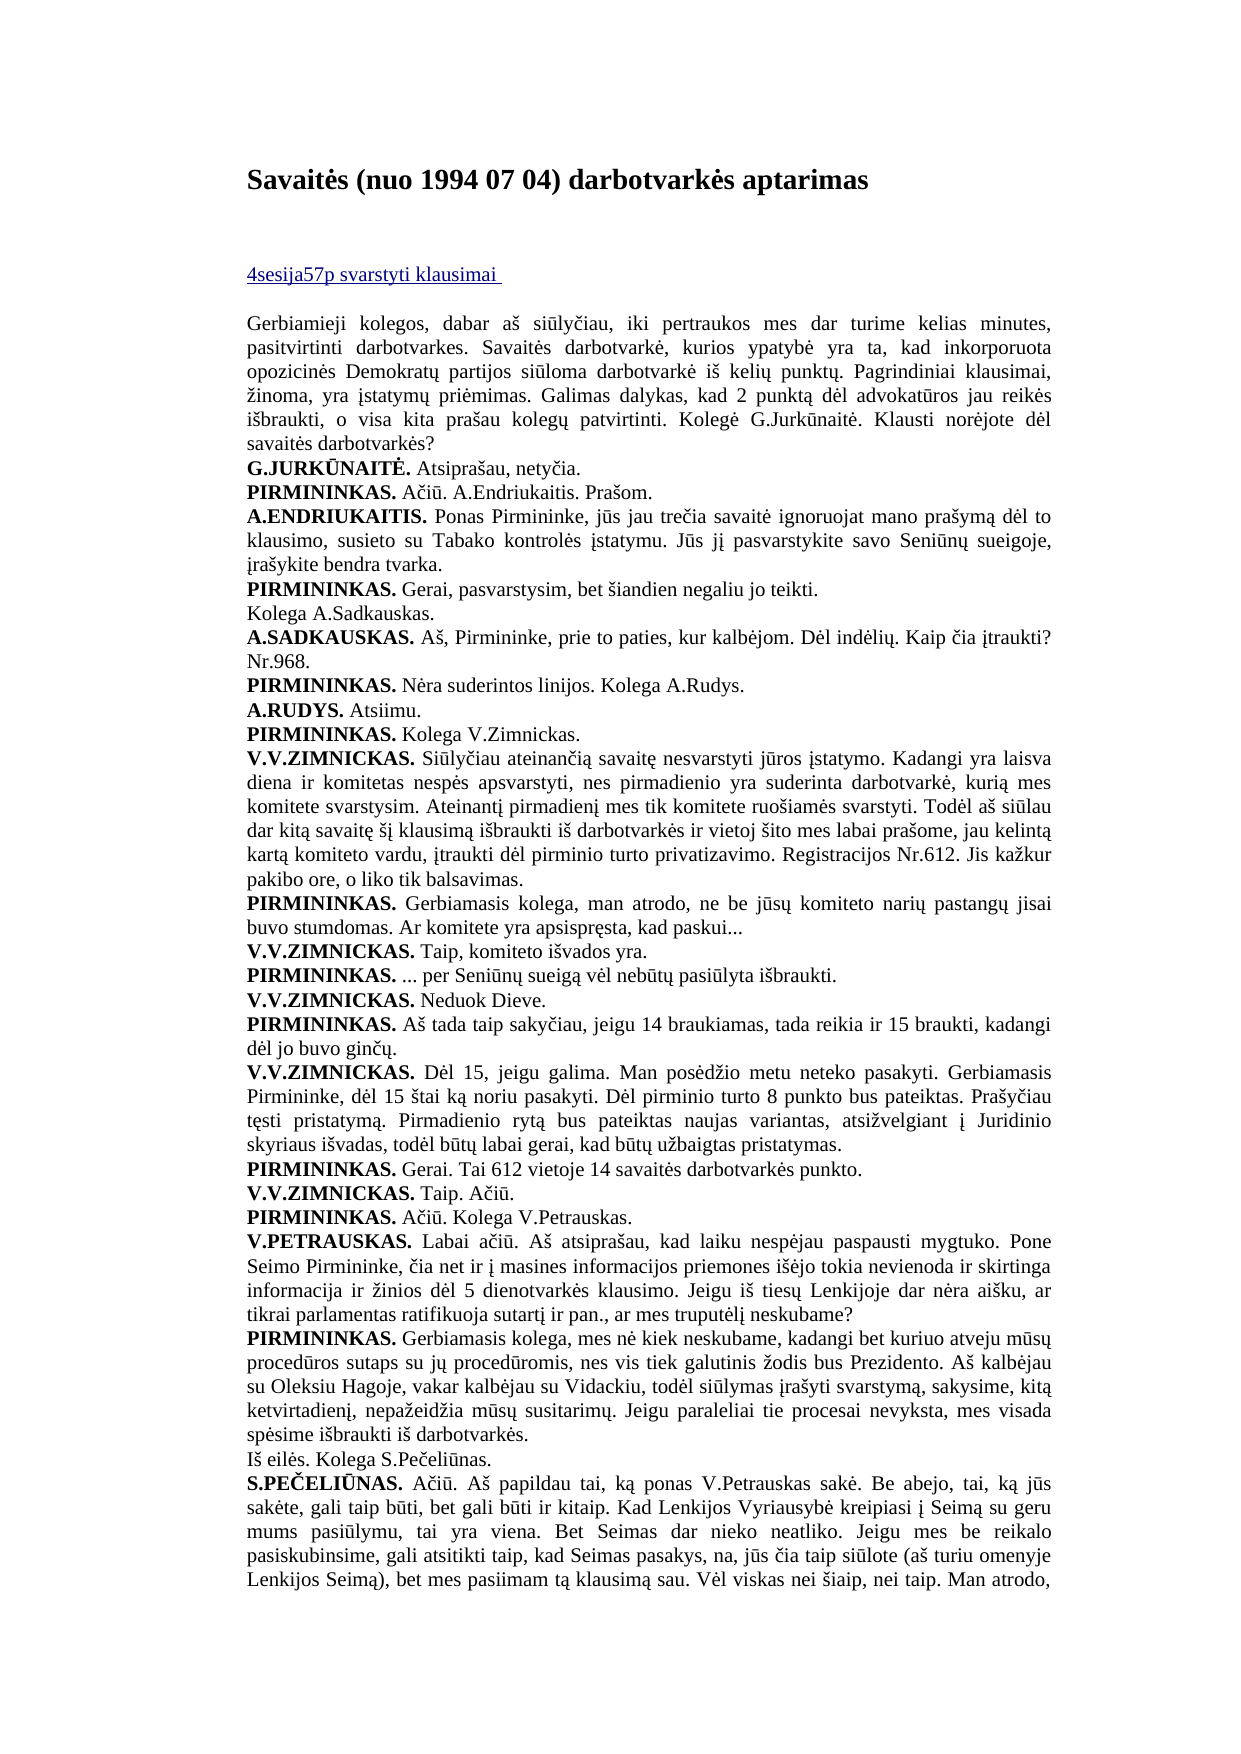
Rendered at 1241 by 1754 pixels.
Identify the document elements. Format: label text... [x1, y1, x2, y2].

text V.V.ZIMNICKAS. Siūlyčiau ateinančią savaitę nesvarstyti jūros įstatymo. Kadangi yra laisva diena ir komitetas nespės apsvarstyti, nes pirmadienio yra suderinta darbotvarkė, kurią mes komitete svarstysim. Ateinantį pirmadienį mes tik komitete ruošiamės svarstyti. Todėl aš siūlau dar kitą savaitę šį klausimą išbraukti iš darbotvarkės ir vietoj šito mes labai prašome, jau kelintą kartą komiteto vardu, įtraukti dėl pirminio turto privatizavimo. Registracijos Nr.612. Jis kažkur pakibo ore, o liko tik balsavimas. [247, 746, 1053, 891]
text A.SADKAUSKAS. Aš, Pirmininke, prie to paties, kur kalbėjom. Dėl indėlių. Kaip čia įtraukti? Nr.968. [247, 625, 1053, 673]
text V.PETRAUSKAS. Labai ačiū. Aš atsiprašau, kad laiku nespėjau paspausti mygtuko. Pone Seimo Pirmininke, čia net ir į masines informacijos priemones išėjo tokia nevienoda ir skirtinga informacija ir žinios dėl 5 dienotvarkės klausimo. Jeigu iš tiesų Lenkijoje dar nėra aišku, ar tikrai parlamentas ratifikuoja sutartį ir pan., ar mes truputėlį neskubame? [247, 1229, 1053, 1326]
text PIRMININKAS. Aš tada taip sakyčiau, jeigu 14 braukiamas, tada reikia ir 15 braukti, kadangi dėl jo buvo ginčų. [247, 1012, 1053, 1060]
text PIRMININKAS. Gerbiamasis kolega, man atrodo, ne be jūsų komiteto narių pastangų jisai buvo stumdomas. Ar komitete yra apsispręsta, kad paskui... [247, 891, 1053, 939]
text PIRMININKAS. Ačiū. A.Endriukaitis. Prašom. [247, 480, 1053, 504]
text PIRMININKAS. Ačiū. Kolega V.Petrauskas. [247, 1205, 1053, 1229]
text 4sesija57p svarstyti klausimai [247, 262, 1053, 286]
text G.JURKŪNAITĖ. Atsiprašau, netyčia. [247, 456, 1053, 479]
text PIRMININKAS. Nėra suderintos linijos. Kolega A.Rudys. [247, 673, 1053, 697]
text PIRMININKAS. Kolega V.Zimnickas. [247, 722, 1053, 746]
text V.V.ZIMNICKAS. Taip. Ačiū. [247, 1181, 1053, 1205]
text A.RUDYS. Atsiimu. [247, 698, 1053, 722]
text PIRMININKAS. Gerai, pasvarstysim, bet šiandien negaliu jo teikti. [247, 576, 1053, 601]
text V.V.ZIMNICKAS. Neduok Dieve. [247, 988, 1053, 1012]
text S.PEČELIŪNAS. Ačiū. Aš papildau tai, ką ponas V.Petrauskas sakė. Be abejo, tai, ką jūs sakėte, gali taip būti, bet gali būti ir kitaip. Kad Lenkijos Vyriausybė kreipiasi į Seimą su geru mums pasiūlymu, tai yra viena. Bet Seimas dar nieko neatliko. Jeigu mes be reikalo pasiskubinsime, gali atsitikti taip, kad Seimas pasakys, na, jūs čia taip siūlote (aš turiu omenyje Lenkijos Seimą), bet mes pasiimam tą klausimą sau. Vėl viskas nei šiaip, nei taip. Man atrodo, [247, 1471, 1053, 1591]
text PIRMININKAS. Gerbiamasis kolega, mes nė kiek neskubame, kadangi bet kuriuo atveju mūsų procedūros sutaps su jų procedūromis, nes vis tiek galutinis žodis bus Prezidento. Aš kalbėjau su Oleksiu Hagoje, vakar kalbėjau su Vidackiu, todėl siūlymas įrašyti svarstymą, sakysime, kitą ketvirtadienį, nepažeidžia mūsų susitarimų. Jeigu paraleliai tie procesai nevyksta, mes visada spėsime išbraukti iš darbotvarkės. [247, 1326, 1053, 1446]
text V.V.ZIMNICKAS. Taip, komiteto išvados yra. [247, 939, 1053, 963]
text Kolega A.Sadkauskas. [247, 601, 1053, 625]
text PIRMININKAS. Gerai. Tai 612 vietoje 14 savaitės darbotvarkės punkto. [247, 1157, 1053, 1181]
text Iš eilės. Kolega S.Pečeliūnas. [247, 1446, 1053, 1471]
text V.V.ZIMNICKAS. Dėl 15, jeigu galima. Man posėdžio metu neteko pasakyti. Gerbiamasis Pirmininke, dėl 15 štai ką noriu pasakyti. Dėl pirminio turto 8 punkto bus pateiktas. Prašyčiau tęsti pristatymą. Pirmadienio rytą bus pateiktas naujas variantas, atsižvelgiant į Juridinio skyriaus išvadas, todėl būtų labai gerai, kad būtų užbaigtas pristatymas. [247, 1060, 1053, 1156]
text Savaitės (nuo 1994 07 04) darbotvarkės aptarimas [247, 162, 1053, 196]
text Gerbiamieji kolegos, dabar aš siūlyčiau, iki pertraukos mes dar turime kelias minutes, pasitvirtinti darbotvarkes. Savaitės darbotvarkė, kurios ypatybė yra ta, kad inkorporuota opozicinės Demokratų partijos siūloma darbotvarkė iš kelių punktų. Pagrindiniai klausimai, žinoma, yra įstatymų priėmimas. Galimas dalykas, kad 2 punktą dėl advokatūros jau reikės išbraukti, o visa kita prašau kolegų patvirtinti. Kolegė G.Jurkūnaitė. Klausti norėjote dėl savaitės darbotvarkės? [247, 311, 1053, 455]
text A.ENDRIUKAITIS. Ponas Pirmininke, jūs jau trečia savaitė ignoruojat mano prašymą dėl to klausimo, susieto su Tabako kontrolės įstatymu. Jūs jį pasvarstykite savo Seniūnų sueigoje, įrašykite bendra tvarka. [247, 504, 1053, 576]
text PIRMININKAS. ... per Seniūnų sueigą vėl nebūtų pasiūlyta išbraukti. [247, 963, 1053, 987]
